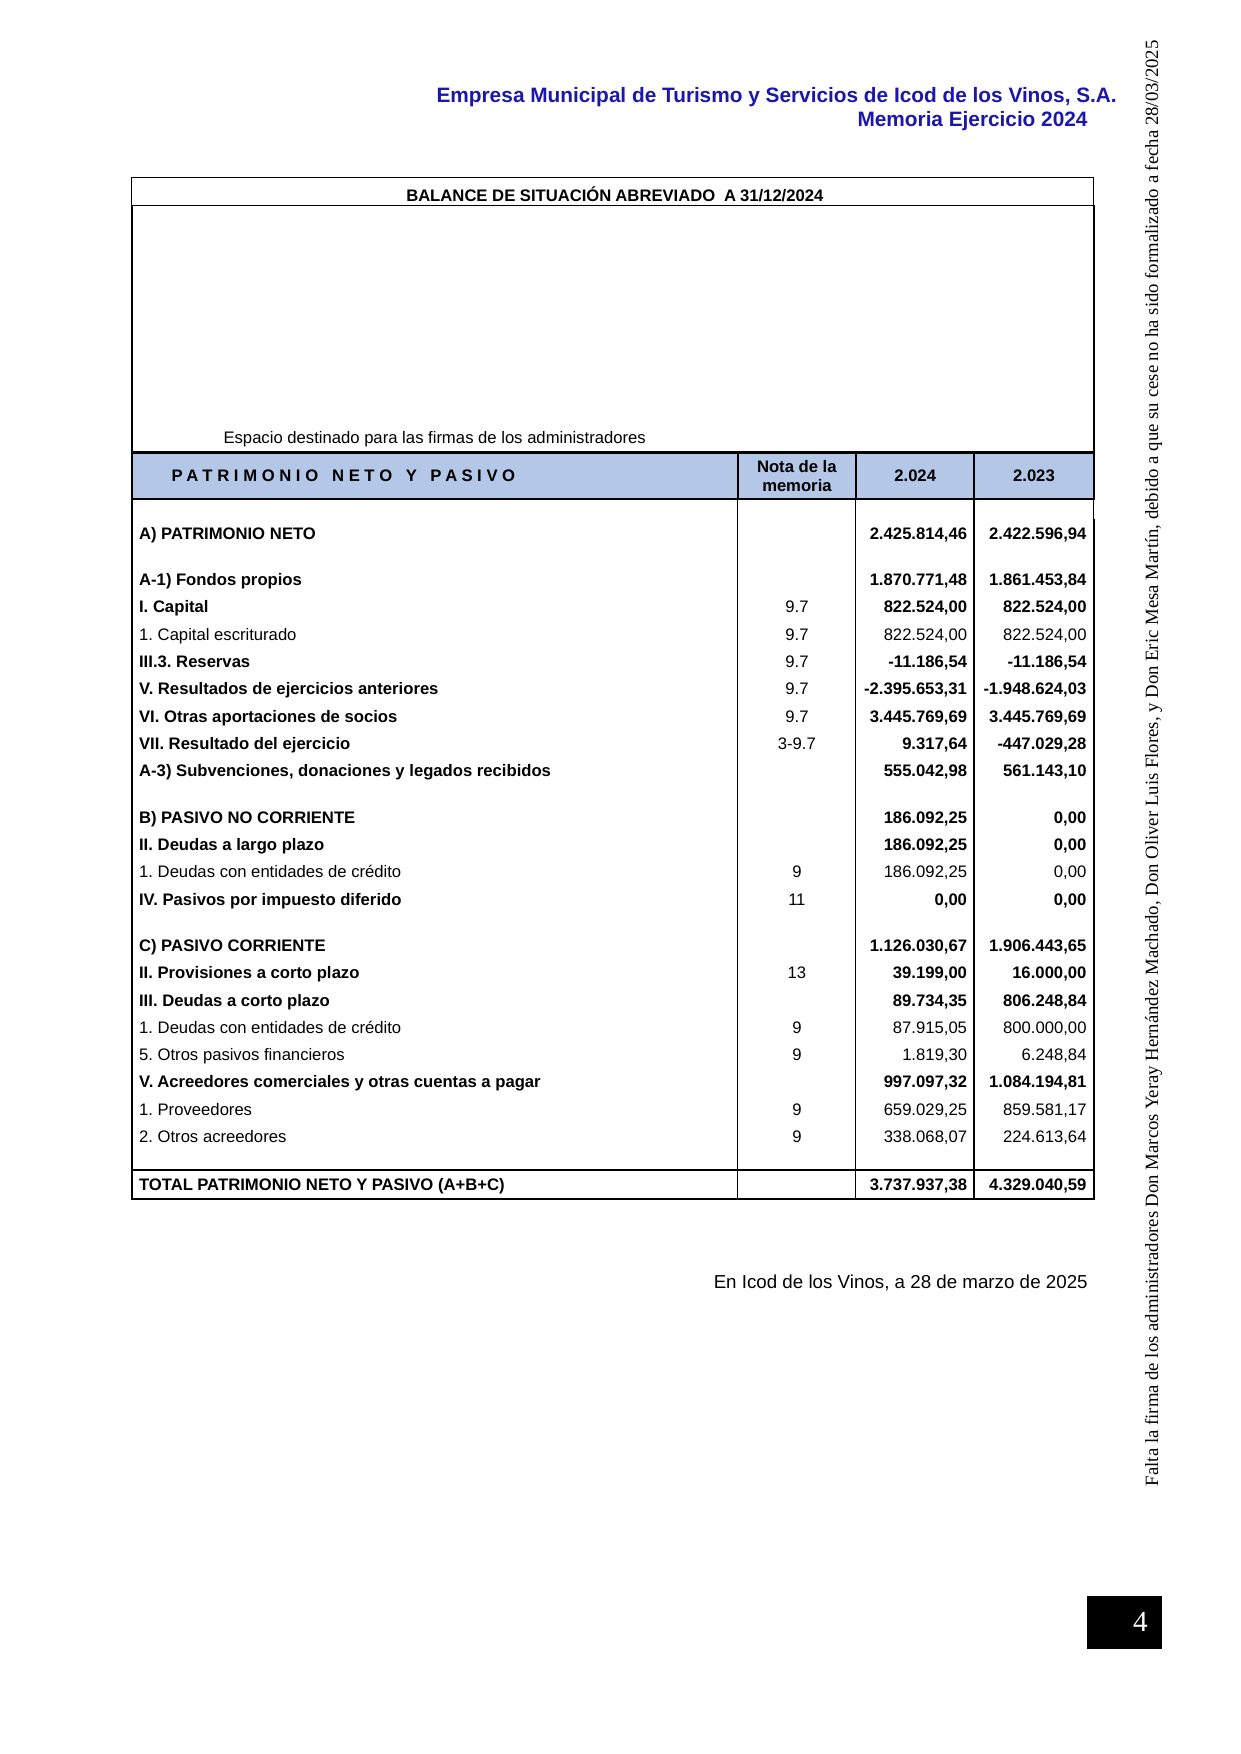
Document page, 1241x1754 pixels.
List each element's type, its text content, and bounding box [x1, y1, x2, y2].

table_cell [856, 396, 974, 423]
table_cell 2. Otros acreedores [133, 1123, 737, 1150]
table_cell P A T R I M O N I O N E T O Y P A S I V O [133, 454, 737, 498]
table_cell 997.097,32 [856, 1068, 973, 1095]
table_cell C) PASIVO CORRIENTE [133, 932, 737, 959]
table_cell 1.906.443,65 [975, 932, 1093, 959]
table_cell [738, 286, 856, 314]
table_cell 1.870.771,48 [856, 566, 973, 593]
table_cell A-1) Fondos propios [133, 566, 737, 593]
table_cell 2.023 [975, 454, 1093, 498]
table_cell 3.445.769,69 [856, 702, 973, 729]
table_cell [856, 784, 973, 803]
table_cell 16.000,00 [975, 959, 1093, 986]
table_cell IV. Pasivos por impuesto diferido [133, 885, 737, 912]
table_cell 0,00 [975, 885, 1093, 912]
table_cell -447.029,28 [975, 730, 1093, 757]
table_cell -11.186,54 [856, 648, 973, 675]
table_cell [974, 314, 1093, 341]
table_cell V. Resultados de ejercicios anteriores [133, 675, 737, 702]
table_cell 2.422.596,94 [975, 519, 1093, 547]
table_cell [738, 519, 855, 547]
table_cell [738, 547, 855, 566]
table_cell [856, 259, 974, 286]
table_cell [856, 232, 974, 259]
table_cell [133, 286, 738, 314]
table_cell [856, 913, 973, 932]
table_cell 555.042,98 [856, 757, 973, 784]
table_cell [856, 341, 974, 368]
table_cell [738, 757, 855, 784]
table_cell [974, 368, 1093, 396]
table_cell [975, 913, 1093, 932]
table_cell B) PASIVO NO CORRIENTE [133, 803, 737, 831]
table_cell [133, 232, 738, 259]
table_cell [133, 259, 738, 286]
table_cell [133, 913, 737, 932]
table_cell 1.126.030,67 [856, 932, 973, 959]
table_cell [856, 1150, 973, 1169]
table_cell [738, 314, 856, 341]
table_cell [738, 1068, 855, 1095]
table_cell 806.248,84 [975, 986, 1093, 1013]
table_cell 186.092,25 [856, 858, 973, 885]
table_cell 2.425.814,46 [856, 519, 973, 547]
table_cell 0,00 [975, 831, 1093, 858]
table_cell [133, 206, 738, 232]
table_cell [856, 314, 974, 341]
table_cell 1. Proveedores [133, 1095, 737, 1123]
table_cell 1. Deudas con entidades de crédito [133, 1014, 737, 1041]
table_cell [974, 259, 1093, 286]
table_cell 4.329.040,59 [975, 1171, 1093, 1198]
table_cell 822.524,00 [975, 620, 1093, 648]
table_cell [856, 547, 973, 566]
table_cell [133, 784, 737, 803]
table_cell 186.092,25 [856, 831, 973, 858]
table_cell 9 [738, 1123, 855, 1150]
table_cell V. Acreedores comerciales y otras cuentas a pagar [133, 1068, 737, 1095]
table_cell III. Deudas a corto plazo [133, 986, 737, 1013]
table_cell [974, 206, 1093, 232]
table_cell III.3. Reservas [133, 648, 737, 675]
table_cell 0,00 [975, 803, 1093, 831]
table_cell [738, 831, 855, 858]
table_cell 9.7 [738, 675, 855, 702]
table_cell [133, 368, 738, 396]
table_cell 89.734,35 [856, 986, 973, 1013]
table_cell [738, 1171, 855, 1198]
table_cell 0,00 [856, 885, 973, 912]
table_cell 338.068,07 [856, 1123, 973, 1150]
table_cell [856, 206, 974, 232]
table_cell [738, 784, 855, 803]
table_cell [133, 341, 738, 368]
table_cell [738, 232, 856, 259]
table_cell [738, 396, 856, 423]
table_cell [974, 341, 1093, 368]
table_cell [738, 1150, 855, 1169]
table_cell 822.524,00 [975, 593, 1093, 620]
table_cell [738, 259, 856, 286]
table_cell VI. Otras aportaciones de socios [133, 702, 737, 729]
table_cell [738, 986, 855, 1013]
table_cell -2.395.653,31 [856, 675, 973, 702]
table_cell [974, 232, 1093, 259]
table_cell [856, 368, 974, 396]
table_cell [133, 1150, 737, 1169]
table_cell 13 [738, 959, 855, 986]
table_cell 9 [738, 858, 855, 885]
table_cell 0,00 [975, 858, 1093, 885]
table_cell 800.000,00 [975, 1014, 1093, 1041]
table_cell [738, 566, 855, 593]
table_cell 224.613,64 [975, 1123, 1093, 1150]
table_cell 1. Deudas con entidades de crédito [133, 858, 737, 885]
table_cell [738, 803, 855, 831]
table_cell 87.915,05 [856, 1014, 973, 1041]
table_cell [975, 500, 1093, 519]
table_cell 9 [738, 1014, 855, 1041]
table_cell 822.524,00 [856, 620, 973, 648]
table_cell [975, 784, 1093, 803]
table_cell 561.143,10 [975, 757, 1093, 784]
table_cell [133, 500, 737, 519]
table_cell A) PATRIMONIO NETO [133, 519, 737, 547]
table_cell 1.861.453,84 [975, 566, 1093, 593]
table_cell 9.7 [738, 593, 855, 620]
table_cell [738, 913, 855, 932]
table_cell 3.445.769,69 [975, 702, 1093, 729]
table_cell [975, 547, 1093, 566]
table_cell 9.7 [738, 648, 855, 675]
table_cell 1.084.194,81 [975, 1068, 1093, 1095]
table_cell 822.524,00 [856, 593, 973, 620]
table_cell II. Deudas a largo plazo [133, 831, 737, 858]
table_cell 9 [738, 1095, 855, 1123]
table_cell [738, 500, 855, 519]
table_cell 5. Otros pasivos financieros [133, 1041, 737, 1068]
table_cell [738, 932, 855, 959]
table_cell Nota de la memoria [739, 454, 855, 498]
table_cell 9.317,64 [856, 730, 973, 757]
table_cell [738, 206, 856, 232]
table_cell 659.029,25 [856, 1095, 973, 1123]
table_cell VII. Resultado del ejercicio [133, 730, 737, 757]
table_header BALANCE DE SITUACIÓN ABREVIADO A 31/12/2024 [132, 178, 1093, 204]
table_cell II. Provisiones a corto plazo [133, 959, 737, 986]
table_cell 9.7 [738, 702, 855, 729]
table_cell 3.737.937,38 [856, 1171, 973, 1198]
table_cell [856, 423, 974, 451]
text En Icod de los Vinos, a 28 de marzo de 2025 [176, 1271, 1087, 1292]
table_cell [738, 368, 856, 396]
table_cell 2.024 [857, 454, 973, 498]
table_cell 39.199,00 [856, 959, 973, 986]
table_cell [856, 286, 974, 314]
table_cell [738, 341, 856, 368]
table_cell 11 [738, 885, 855, 912]
table_cell 3-9.7 [738, 730, 855, 757]
table_cell [974, 423, 1093, 451]
table_cell [133, 314, 738, 341]
table_cell 6.248,84 [975, 1041, 1093, 1068]
table_cell [974, 396, 1093, 423]
table_cell 1.819,30 [856, 1041, 973, 1068]
table_cell [974, 286, 1093, 314]
table_cell TOTAL PATRIMONIO NETO Y PASIVO (A+B+C) [133, 1171, 737, 1198]
table_cell 9 [738, 1041, 855, 1068]
table_cell -11.186,54 [975, 648, 1093, 675]
table_cell A-3) Subvenciones, donaciones y legados recibidos [133, 757, 737, 784]
table_cell 1. Capital escriturado [133, 620, 737, 648]
table_cell I. Capital [133, 593, 737, 620]
table_cell 859.581,17 [975, 1095, 1093, 1123]
table_cell [856, 500, 973, 519]
table_cell 9.7 [738, 620, 855, 648]
table_cell -1.948.624,03 [975, 675, 1093, 702]
table_cell [738, 423, 856, 451]
table_cell Espacio destinado para las firmas de los administradores [133, 423, 738, 451]
table_cell [133, 547, 737, 566]
table_cell 186.092,25 [856, 803, 973, 831]
table_cell [133, 396, 738, 423]
table_cell [975, 1150, 1093, 1169]
